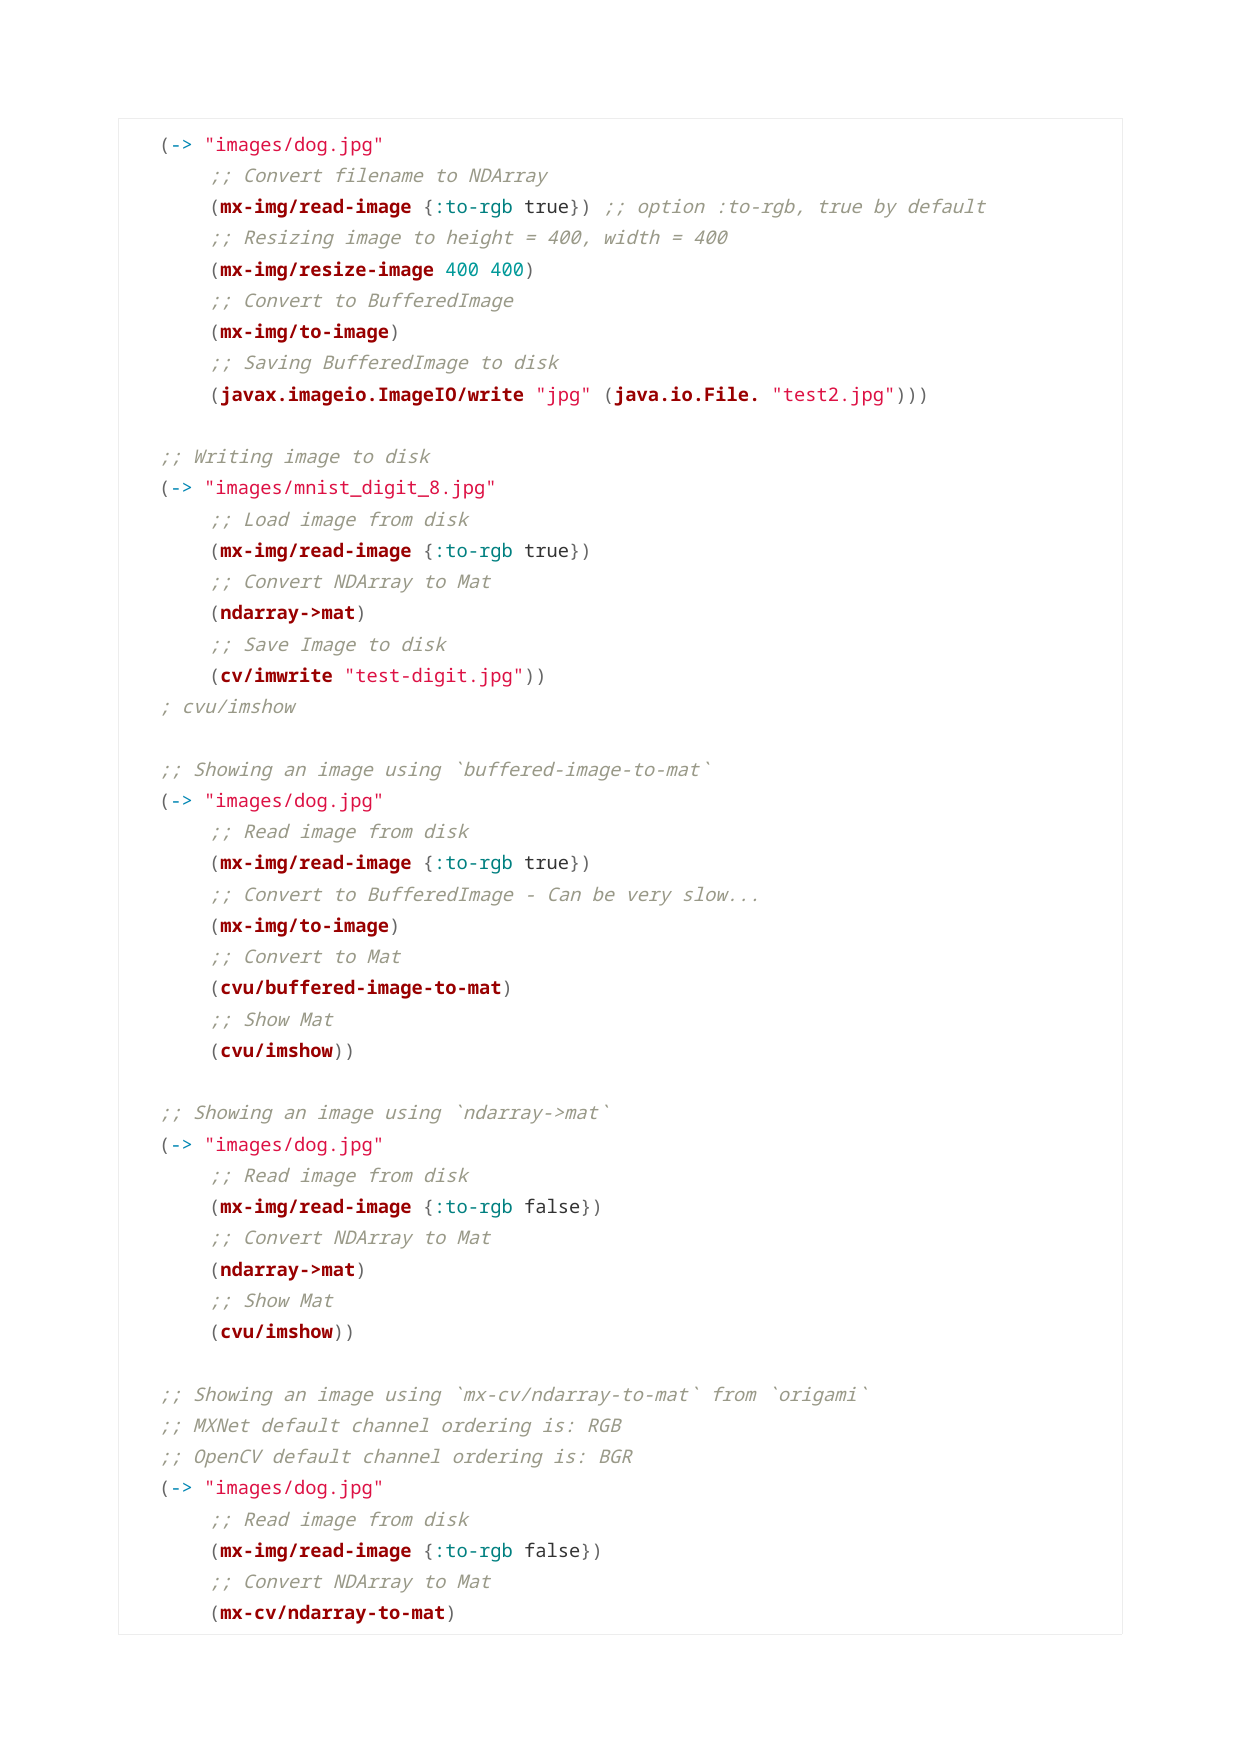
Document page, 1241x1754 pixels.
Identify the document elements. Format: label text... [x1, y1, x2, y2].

text (-> "images/mnist_digit_8.jpg" [119, 462, 1122, 493]
text ;; Showing an image using `ndarray->mat` [119, 1087, 1122, 1118]
text (-> "images/dog.jpg" [119, 1462, 1122, 1493]
text (-> "images/dog.jpg" [119, 119, 1122, 149]
text (mx-img/resize-image 400 400) [119, 243, 1122, 274]
text ;; Convert to BufferedImage - Can be very slow... [119, 868, 1122, 899]
text ;; Showing an image using `buffered-image-to-mat` [119, 743, 1122, 774]
text (-> "images/dog.jpg" [119, 774, 1122, 806]
text ;; Show Mat [119, 993, 1122, 1024]
text (ndarray->mat) [119, 587, 1122, 618]
text (cvu/buffered-image-to-mat) [119, 962, 1122, 993]
text ;; Show Mat [119, 1274, 1122, 1306]
text (cvu/imshow)) [119, 1024, 1122, 1056]
text (mx-img/read-image {:to-rgb false}) [119, 1181, 1122, 1212]
text ; cvu/imshow [119, 681, 1122, 712]
text ;; Convert NDArray to Mat [119, 1212, 1122, 1243]
text ;; Read image from disk [119, 806, 1122, 837]
text (javax.imageio.ImageIO/write "jpg" (java.io.File. "test2.jpg"))) [119, 368, 1122, 399]
text ;; Convert NDArray to Mat [119, 556, 1122, 587]
text (mx-img/to-image) [119, 899, 1122, 931]
text ;; Read image from disk [119, 1149, 1122, 1181]
text ;; Read image from disk [119, 1493, 1122, 1524]
text (mx-img/read-image {:to-rgb true}) [119, 837, 1122, 868]
text ;; OpenCV default channel ordering is: BGR [119, 1431, 1122, 1462]
text ;; Convert to Mat [119, 931, 1122, 962]
text ;; Resizing image to height = 400, width = 400 [119, 212, 1122, 243]
text ;; MXNet default channel ordering is: RGB [119, 1399, 1122, 1431]
text ;; Save Image to disk [119, 618, 1122, 649]
text (cvu/imshow)) [119, 1306, 1122, 1337]
text (-> "images/dog.jpg" [119, 1118, 1122, 1149]
text ;; Saving BufferedImage to disk [119, 337, 1122, 368]
text (mx-img/read-image {:to-rgb true}) [119, 524, 1122, 556]
text (ndarray->mat) [119, 1243, 1122, 1274]
text ;; Convert NDArray to Mat [119, 1556, 1122, 1587]
text (mx-img/read-image {:to-rgb true}) ;; option :to-rgb, true by default [119, 181, 1122, 212]
text (mx-cv/ndarray-to-mat) [119, 1587, 1122, 1634]
text ;; Writing image to disk [119, 431, 1122, 462]
text (mx-img/read-image {:to-rgb false}) [119, 1524, 1122, 1556]
text (cv/imwrite "test-digit.jpg")) [119, 649, 1122, 681]
text ;; Convert filename to NDArray [119, 149, 1122, 181]
text ;; Convert to BufferedImage [119, 274, 1122, 306]
text (mx-img/to-image) [119, 306, 1122, 337]
text ;; Showing an image using `mx-cv/ndarray-to-mat` from `origami` [119, 1368, 1122, 1399]
text ;; Load image from disk [119, 493, 1122, 524]
